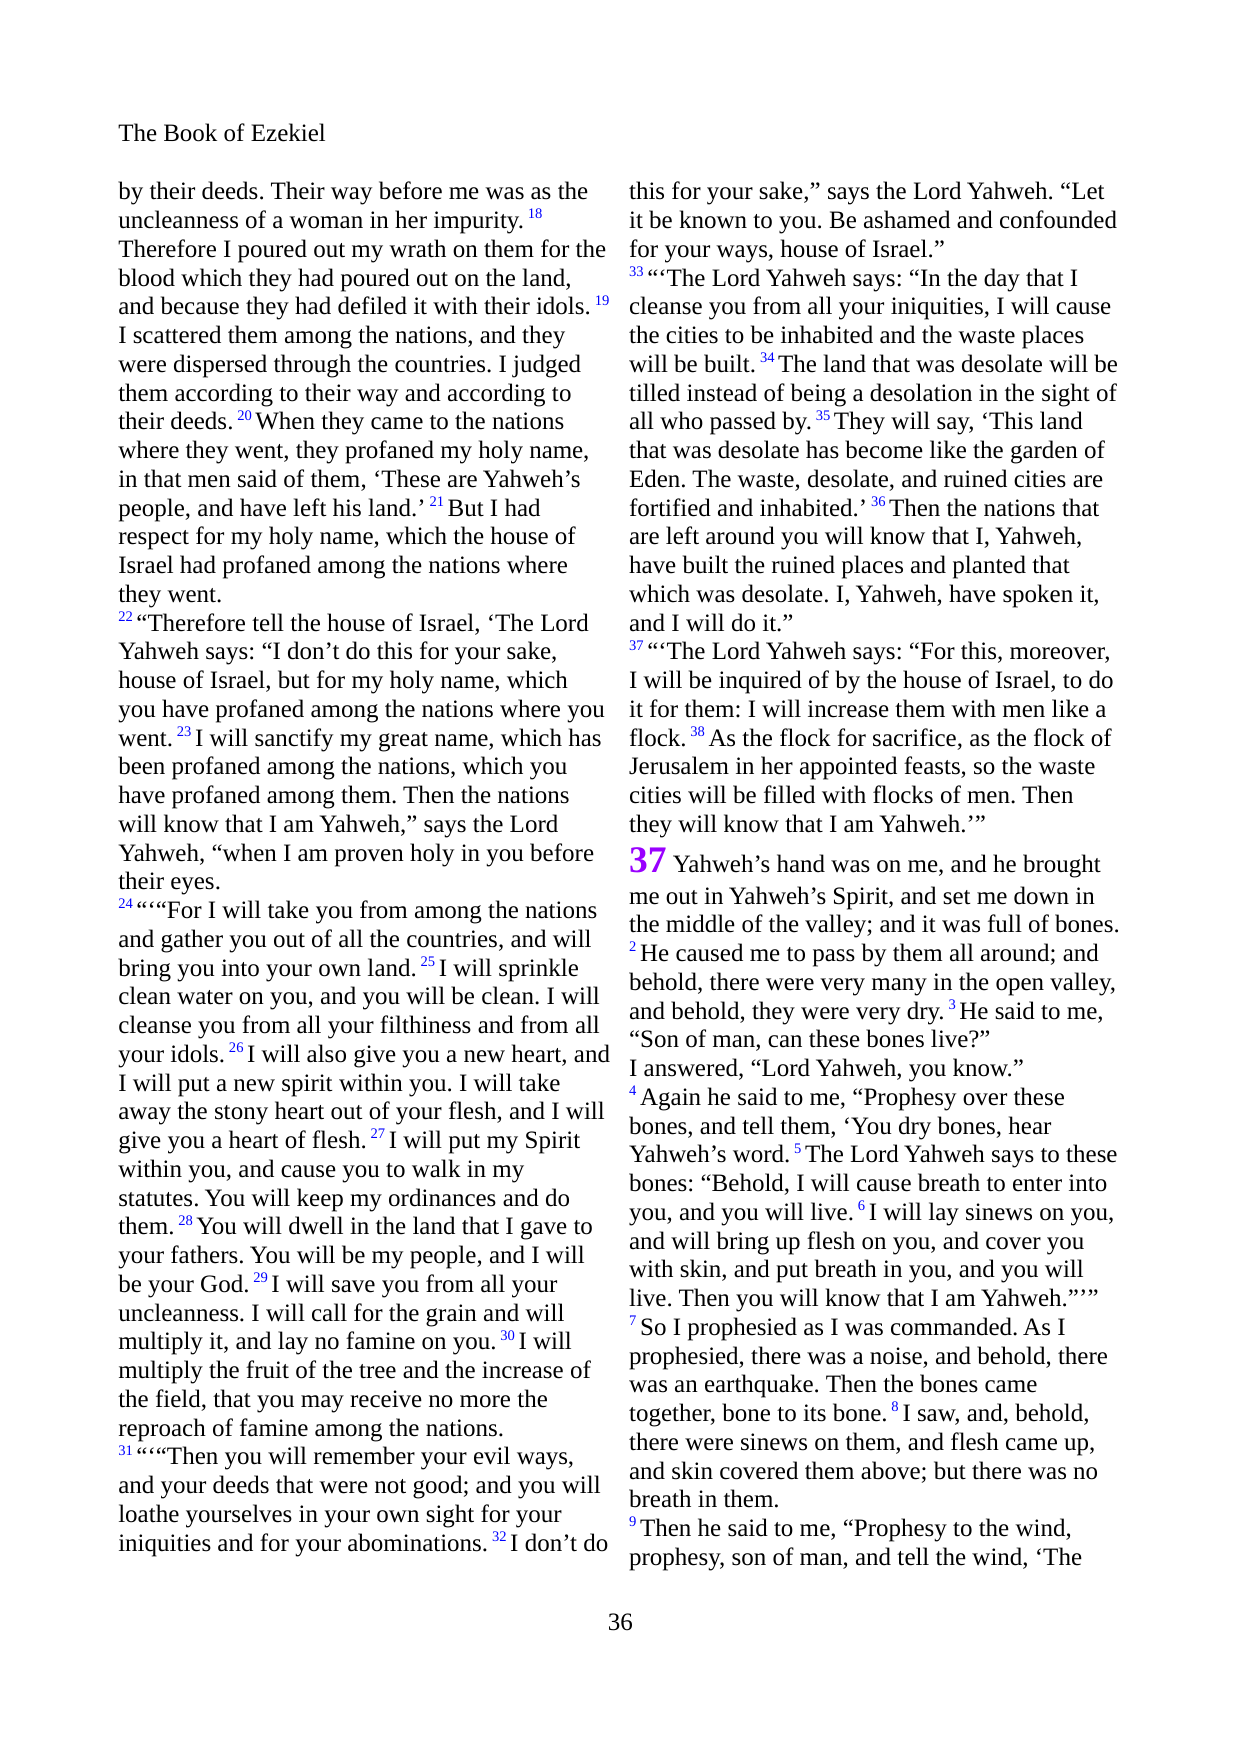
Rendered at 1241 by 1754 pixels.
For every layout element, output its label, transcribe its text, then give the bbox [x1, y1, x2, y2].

text 7 So I prophesied as I was commanded. As I prophesied, there was a noise, and behold, there was an earthquake. Then the bones came together, bone to its bone. 8 I saw, and, behold, there were sinews on them, and flesh came up, and skin covered them above; but there was no breath in them. [629, 1312, 1122, 1513]
text 31 “‘“Then you will remember your evil ways, and your deeds that were not good; and you will loathe yourselves in your own sight for your iniquities and for your abominations. 32 I don’t do [118, 1441, 611, 1556]
text this for your sake,” says the Lord Yahweh. “Let it be known to you. Be ashamed and confounded for your ways, house of Israel.” [629, 176, 1122, 263]
text 24 “‘“For I will take you from among the nations and gather you out of all the countries, and will bring you into your own land. 25 I will sprinkle clean water on you, and you will be clean. I will cleanse you from all your filthiness and from all your idols. 26 I will also give you a new heart, and I will put a new spirit within you. I will take away the stony heart out of your flesh, and I will give you a heart of flesh. 27 I will put my Spirit within you, and cause you to walk in my statutes. You will keep my ordinances and do them. 28 You will dwell in the land that I gave to your fathers. You will be my people, and I will be your God. 29 I will save you from all your uncleanness. I will call for the grain and will multiply it, and lay no famine on you. 30 I will multiply the fruit of the tree and the increase of the field, that you may receive no more the reproach of famine among the nations. [118, 895, 611, 1441]
text I answered, “Lord Yahweh, you know.” [629, 1053, 1122, 1082]
text by their deeds. Their way before me was as the uncleanness of a woman in her impurity. 18 Therefore I poured out my wrath on them for the blood which they had poured out on the land, and because they had defiled it with their idols. 19 I scattered them among the nations, and they were dispersed through the countries. I judged them according to their way and according to their deeds. 20 When they came to the nations where they went, they profaned my holy name, in that men said of them, ‘These are Yahweh’s people, and have left his land.’ 21 But I had respect for my holy name, which the house of Israel had profaned among the nations where they went. [118, 176, 611, 608]
text 37 “‘The Lord Yahweh says: “For this, moreover, I will be inquired of by the house of Israel, to do it for them: I will increase them with men like a flock. 38 As the flock for sacrifice, as the flock of Jerusalem in her appointed feasts, so the waste cities will be filled with flocks of men. Then they will know that I am Yahweh.’” [629, 636, 1122, 838]
text 33 “‘The Lord Yahweh says: “In the day that I cleanse you from all your iniquities, I will cause the cities to be inhabited and the waste places will be built. 34 The land that was desolate will be tilled instead of being a desolation in the sight of all who passed by. 35 They will say, ‘This land that was desolate has become like the garden of Eden. The waste, desolate, and ruined cities are fortified and inhabited.’ 36 Then the nations that are left around you will know that I, Yahweh, have built the ruined places and planted that which was desolate. I, Yahweh, have spoken it, and I will do it.” [629, 263, 1122, 636]
text 37 Yahweh’s hand was on me, and he brought me out in Yahweh’s Spirit, and set me down in the middle of the valley; and it was full of bones. 2 He caused me to pass by them all around; and behold, there were very many in the open valley, and behold, they were very dry. 3 He said to me, “Son of man, can these bones live?” [629, 838, 1122, 1053]
text 22 “Therefore tell the house of Israel, ‘The Lord Yahweh says: “I don’t do this for your sake, house of Israel, but for my holy name, which you have profaned among the nations where you went. 23 I will sanctify my great name, which has been profaned among the nations, which you have profaned among them. Then the nations will know that I am Yahweh,” says the Lord Yahweh, “when I am proven holy in you before their eyes. [118, 608, 611, 895]
text 9 Then he said to me, “Prophesy to the wind, prophesy, son of man, and tell the wind, ‘The [629, 1513, 1122, 1571]
text 4 Again he said to me, “Prophesy over these bones, and tell them, ‘You dry bones, hear Yahweh’s word. 5 The Lord Yahweh says to these bones: “Behold, I will cause breath to enter into you, and you will live. 6 I will lay sinews on you, and will bring up flesh on you, and cover you with skin, and put breath in you, and you will live. Then you will know that I am Yahweh.”’” [629, 1082, 1122, 1312]
